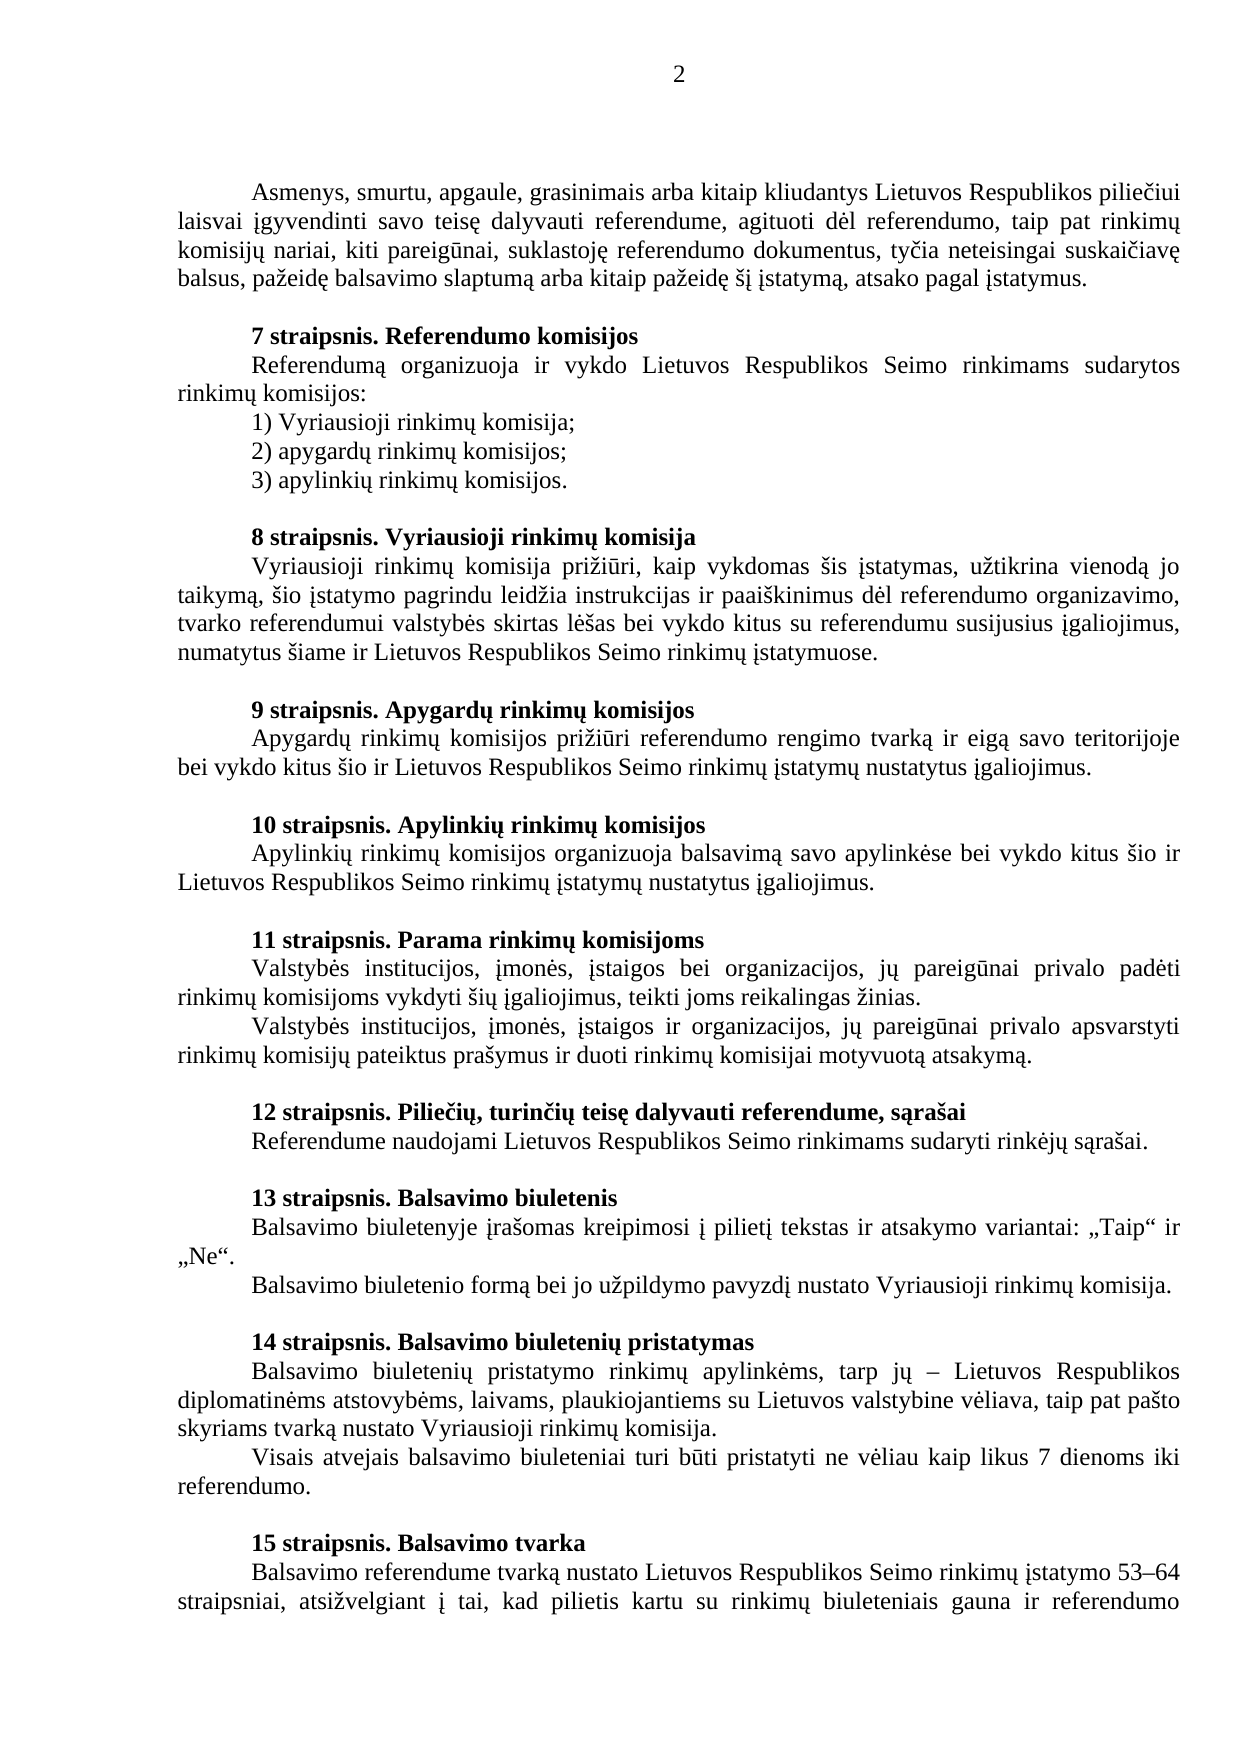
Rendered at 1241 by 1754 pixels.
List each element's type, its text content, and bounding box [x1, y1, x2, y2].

text 8 straipsnis. Vyriausioji rinkimų komisija [177, 522, 1181, 551]
text Vyriausioji rinkimų komisija prižiūri, kaip vykdomas šis įstatymas, užtikrina vienodą jo taikymą, šio įstatymo pagrindu leidžia instrukcijas ir paaiškinimus dėl referendumo organizavimo, tvarko referendumui valstybės skirtas lėšas bei vykdo kitus su referendumu susijusius įgaliojimus, numatytus šiame ir Lietuvos Respublikos Seimo rinkimų įstatymuose. [177, 551, 1181, 666]
text Balsavimo biuletenyje įrašomas kreipimosi į pilietį tekstas ir atsakymo variantai: „Taip“ ir „Ne“. [177, 1212, 1181, 1270]
text Referendume naudojami Lietuvos Respublikos Seimo rinkimams sudaryti rinkėjų sąrašai. [177, 1126, 1181, 1155]
text 1) Vyriausioji rinkimų komisija; [177, 407, 1181, 436]
text Visais atvejais balsavimo biuleteniai turi būti pristatyti ne vėliau kaip likus 7 dienoms iki referendumo. [177, 1442, 1181, 1500]
text Balsavimo referendume tvarką nustato Lietuvos Respublikos Seimo rinkimų įstatymo 53–64 straipsniai, atsižvelgiant į tai, kad pilietis kartu su rinkimų biuleteniais gauna ir referendumo [177, 1557, 1181, 1615]
text 3) apylinkių rinkimų komisijos. [177, 465, 1181, 493]
text Asmenys, smurtu, apgaule, grasinimais arba kitaip kliudantys Lietuvos Respublikos piliečiui laisvai įgyvendinti savo teisę dalyvauti referendume, agituoti dėl referendumo, taip pat rinkimų komisijų nariai, kiti pareigūnai, suklastoję referendumo dokumentus, tyčia neteisingai suskaičiavę balsus, pažeidę balsavimo slaptumą arba kitaip pažeidę šį įstatymą, atsako pagal įstatymus. [177, 177, 1181, 292]
text 2) apygardų rinkimų komisijos; [177, 436, 1181, 465]
text Valstybės institucijos, įmonės, įstaigos ir organizacijos, jų pareigūnai privalo apsvarstyti rinkimų komisijų pateiktus prašymus ir duoti rinkimų komisijai motyvuotą atsakymą. [177, 1011, 1181, 1068]
text 11 straipsnis. Parama rinkimų komisijoms [177, 925, 1181, 953]
text 10 straipsnis. Apylinkių rinkimų komisijos [177, 810, 1181, 838]
text 12 straipsnis. Piliečių, turinčių teisę dalyvauti referendume, sąrašai [177, 1097, 1181, 1126]
text 14 straipsnis. Balsavimo biuletenių pristatymas [177, 1327, 1181, 1356]
text Apylinkių rinkimų komisijos organizuoja balsavimą savo apylinkėse bei vykdo kitus šio ir Lietuvos Respublikos Seimo rinkimų įstatymų nustatytus įgaliojimus. [177, 838, 1181, 896]
text 9 straipsnis. Apygardų rinkimų komisijos [177, 695, 1181, 723]
text 13 straipsnis. Balsavimo biuletenis [177, 1183, 1181, 1212]
text Referendumą organizuoja ir vykdo Lietuvos Respublikos Seimo rinkimams sudarytos rinkimų komisijos: [177, 350, 1181, 407]
text Valstybės institucijos, įmonės, įstaigos bei organizacijos, jų pareigūnai privalo padėti rinkimų komisijoms vykdyti šių įgaliojimus, teikti joms reikalingas žinias. [177, 953, 1181, 1011]
text Balsavimo biuletenio formą bei jo užpildymo pavyzdį nustato Vyriausioji rinkimų komisija. [177, 1270, 1181, 1298]
text 15 straipsnis. Balsavimo tvarka [177, 1528, 1181, 1557]
text Balsavimo biuletenių pristatymo rinkimų apylinkėms, tarp jų – Lietuvos Respublikos diplomatinėms atstovybėms, laivams, plaukiojantiems su Lietuvos valstybine vėliava, taip pat pašto skyriams tvarką nustato Vyriausioji rinkimų komisija. [177, 1356, 1181, 1442]
text Apygardų rinkimų komisijos prižiūri referendumo rengimo tvarką ir eigą savo teritorijoje bei vykdo kitus šio ir Lietuvos Respublikos Seimo rinkimų įstatymų nustatytus įgaliojimus. [177, 723, 1181, 781]
text 7 straipsnis. Referendumo komisijos [177, 321, 1181, 350]
